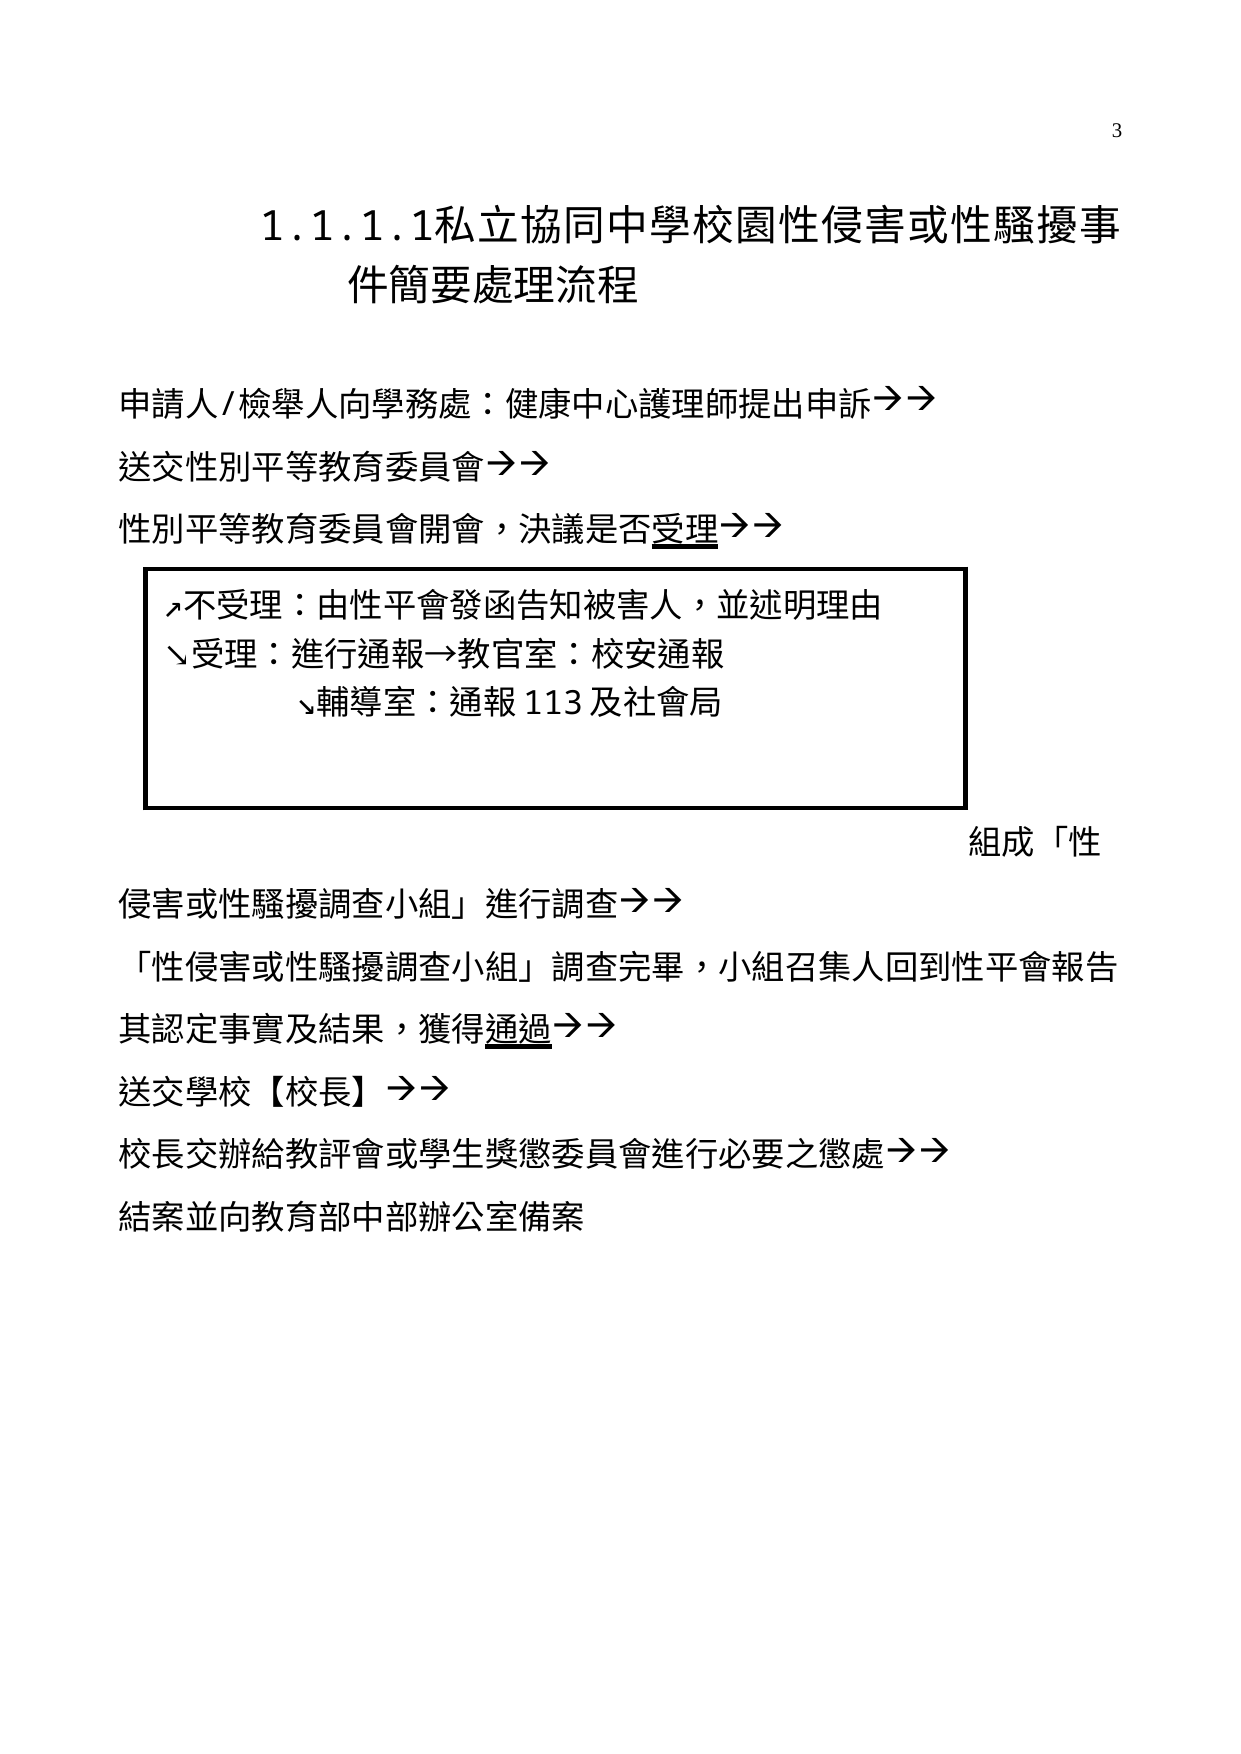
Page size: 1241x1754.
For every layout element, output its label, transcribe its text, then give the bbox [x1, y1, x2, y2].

text 校長交辦給教評會或學生獎懲委員會進行必要之懲處 [118, 1110, 1122, 1173]
text ↗不受理：由性平會發函告知被害人，並述明理由 [163, 579, 948, 627]
text ↘受理：進行通報→教官室：校安通報 [163, 627, 948, 676]
text 結案並向教育部中部辦公室備案 [118, 1173, 1122, 1235]
text ↘輔導室：通報113及社會局 [163, 676, 948, 724]
text 申請人/檢舉人向學務處：健康中心護理師提出申訴 [118, 360, 1122, 423]
text 送交性別平等教育委員會 [118, 423, 1122, 485]
subtitle 私立協同中學校園性侵害或性騷擾事件簡要處理流程 [259, 192, 1122, 312]
text 「性侵害或性騷擾調查小組」調查完畢，小組召集人回到性平會報告其認定事實及結果，獲得通過 [118, 923, 1122, 1048]
text 性別平等教育委員會開會，決議是否受理 [118, 485, 1122, 548]
text 送交學校【校長】 [118, 1048, 1122, 1110]
text 組成「性侵害或性騷擾調查小組」進行調查 [118, 798, 1122, 923]
